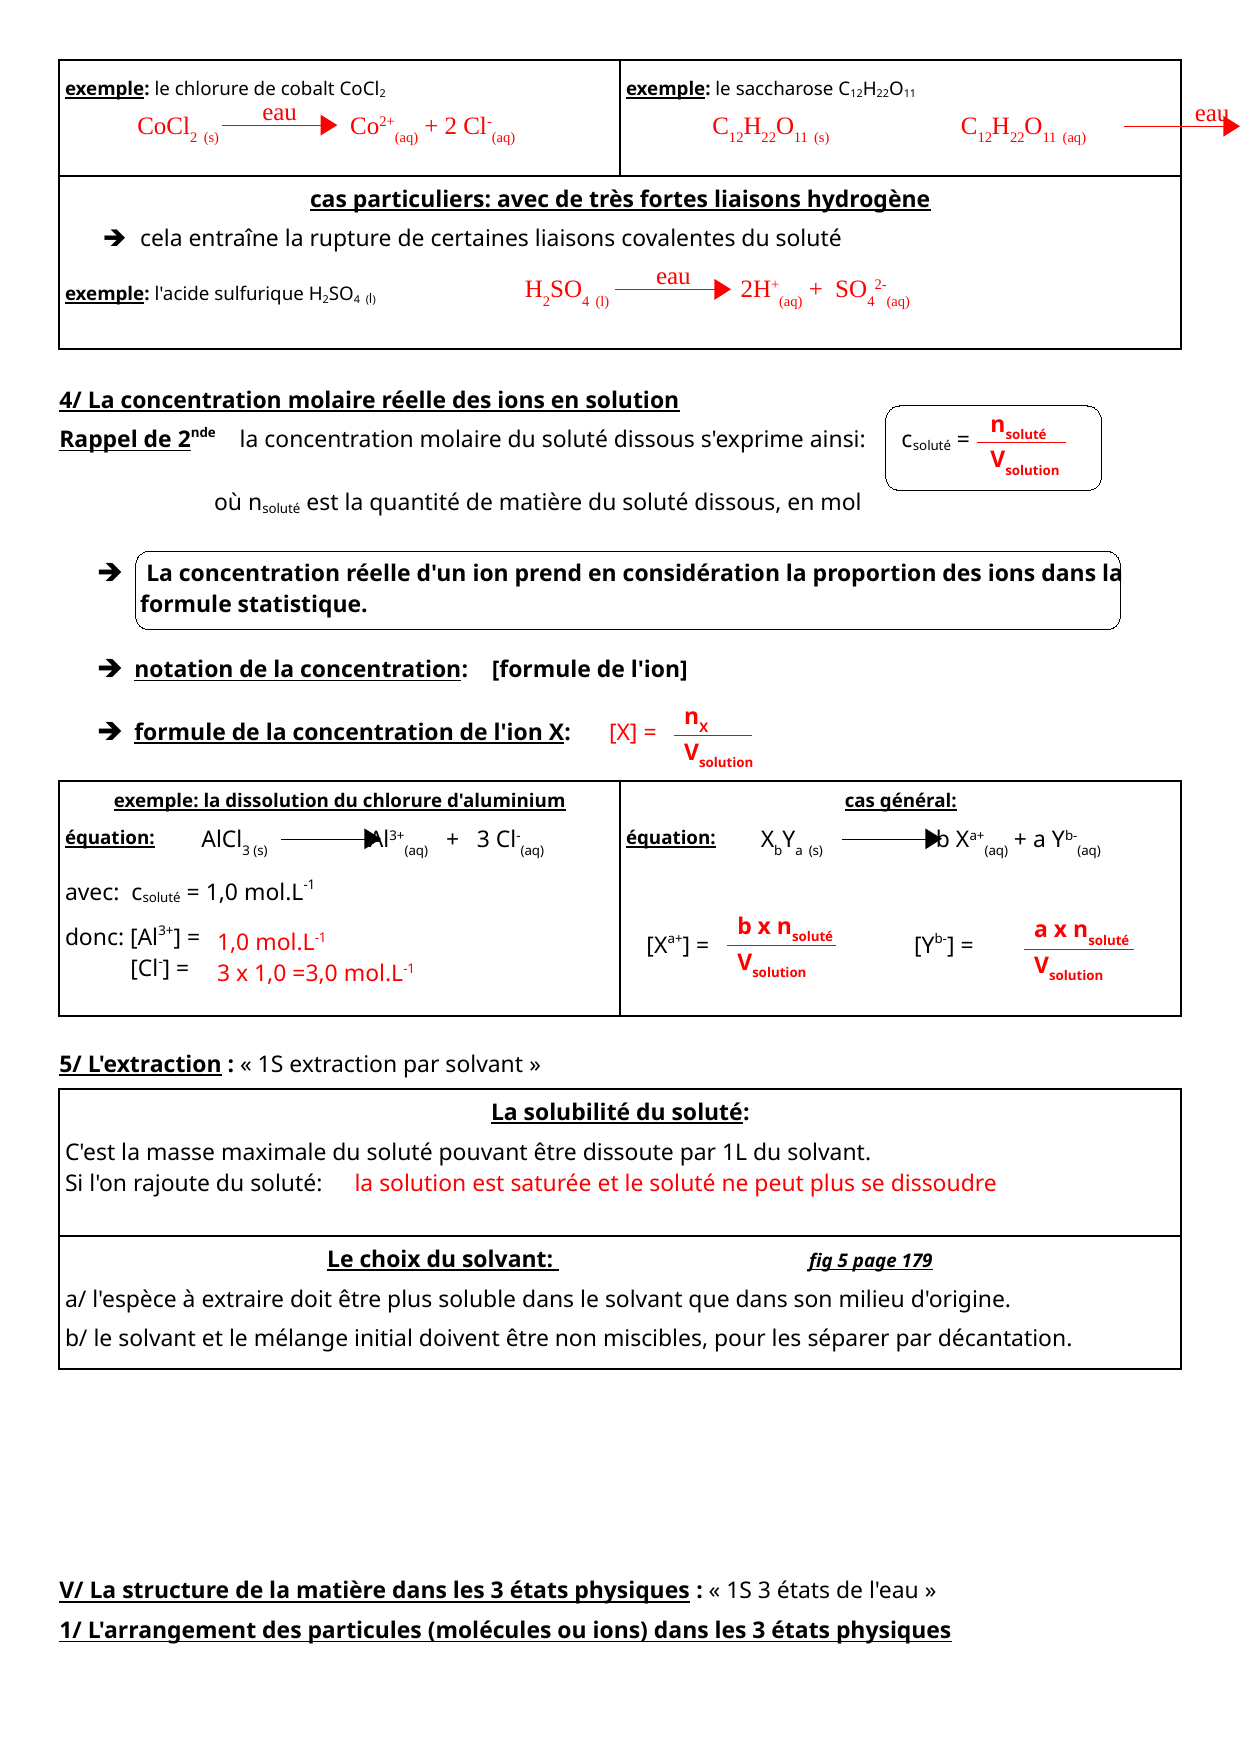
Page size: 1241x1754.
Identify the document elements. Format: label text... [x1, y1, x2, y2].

text où nsoluté est la quantité de matière du soluté dissous, en mol [59, 486, 1181, 517]
table_header exemple: la dissolution du chlorure d'aluminium équation: avec: csoluté = 1,0 mol.L-1 donc: [Al3+] = [Cl-] = [60, 782, 619, 1015]
text 4/ La concentration molaire réelle des ions en solution [59, 383, 1181, 415]
table_cell cas particuliers: avec de très fortes liaisons hydrogène cela entraîne la rupture de certaines liaisons covalentes du soluté exemple: l'acide sulfurique H2SO4 (l) [60, 177, 1180, 347]
text 5/ L'extraction : « 1S extraction par solvant » [59, 1048, 1181, 1079]
table_cell Le choix du solvant: fig 5 page 179 a/ l'espèce à extraire doit être plus soluble dans le solvant que dans son milieu d'origine. b/ le solvant et le mélange initial doivent être non miscibles, pour les séparer par décantation. [60, 1237, 1180, 1368]
list notation de la concentration: [formule de l'ion] [97, 653, 1181, 685]
table_header La solubilité du soluté: C'est la masse maximale du soluté pouvant être dissoute par 1L du solvant. Si l'on rajoute du soluté: [60, 1090, 1180, 1235]
table_header cas général: équation: [Xa+] = [Yb-] = [621, 782, 1180, 1015]
text Rappel de 2nde la concentration molaire du soluté dissous s'exprime ainsi: csoluté = [886, 423, 1101, 454]
list La concentration réelle d'un ion prend en considération la proportion des ions dans la [97, 557, 1181, 588]
list formule statistique. [136, 588, 1120, 619]
text V/ La structure de la matière dans les 3 états physiques : « 1S 3 états de l'eau » [59, 1574, 1181, 1606]
list [1121, 588, 1181, 619]
list formule de la concentration de l'ion X: [97, 716, 1181, 747]
text Rappel de 2nde la concentration molaire du soluté dissous s'exprime ainsi: csoluté = [1102, 423, 1181, 454]
table_header dissolution d'un soluté moléculaire: exemple: le saccharose C12H22O11 [621, 61, 1180, 175]
table_header dissolution d'un soluté ionique: exemple: le chlorure de cobalt CoCl2 [60, 61, 619, 175]
list [97, 588, 135, 619]
text 1/ L'arrangement des particules (molécules ou ions) dans les 3 états physiques [59, 1614, 1181, 1646]
text Rappel de 2nde la concentration molaire du soluté dissous s'exprime ainsi: csoluté = [59, 423, 885, 454]
